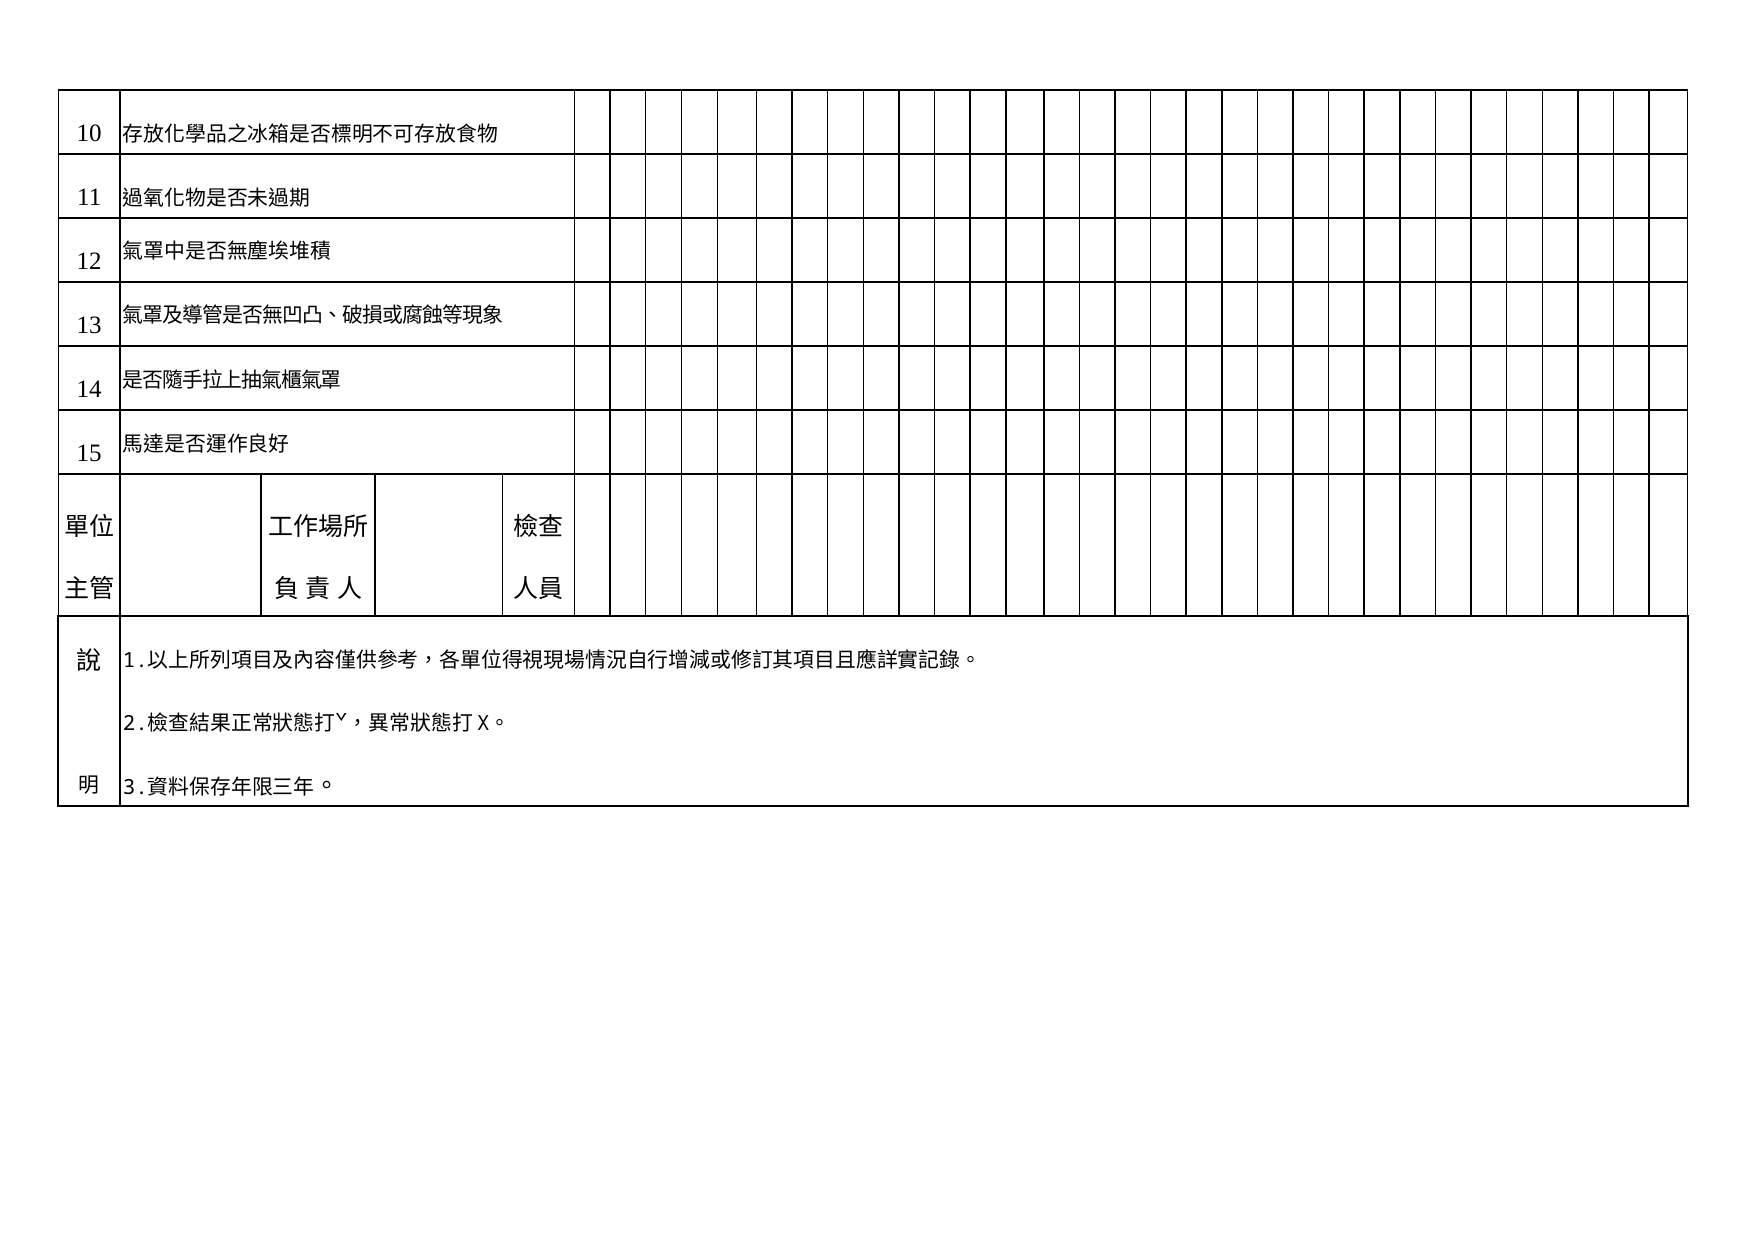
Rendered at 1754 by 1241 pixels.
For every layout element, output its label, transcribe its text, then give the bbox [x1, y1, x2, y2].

table_cell [1614, 219, 1648, 281]
table_cell [900, 347, 934, 409]
table_cell 說 明 [59, 617, 119, 804]
table_cell [575, 91, 609, 153]
table_cell [646, 347, 681, 409]
table_cell [718, 283, 756, 345]
table_cell [1080, 91, 1114, 153]
table_cell [828, 283, 863, 345]
table_cell [1258, 475, 1292, 615]
table_cell [1365, 91, 1399, 153]
table_cell [1436, 347, 1470, 409]
table_cell [864, 411, 898, 473]
table_cell [1650, 91, 1687, 153]
table_cell 11 [59, 155, 119, 217]
table_cell [1579, 283, 1613, 345]
table_cell [1007, 411, 1043, 473]
table_cell [1223, 347, 1257, 409]
table_cell [611, 219, 645, 281]
table_cell [935, 155, 969, 217]
table_cell [1472, 283, 1506, 345]
table_cell [1080, 219, 1114, 281]
table_cell [1187, 475, 1221, 615]
table_cell 存放化學品之冰箱是否標明不可存放食物 [121, 91, 574, 153]
table_cell [900, 91, 934, 153]
table_cell [828, 347, 863, 409]
table_cell [864, 347, 898, 409]
table_cell [1294, 91, 1328, 153]
table_cell [1187, 347, 1221, 409]
table_cell [1329, 219, 1363, 281]
table_cell [1614, 347, 1648, 409]
table_cell [1472, 155, 1506, 217]
table_cell [1472, 347, 1506, 409]
table_cell [1258, 347, 1292, 409]
table_cell [935, 347, 969, 409]
table_cell [757, 91, 791, 153]
table_cell [718, 91, 756, 153]
table_cell [682, 475, 717, 615]
table_cell [1045, 347, 1079, 409]
table_cell [611, 91, 645, 153]
table_cell 馬達是否運作良好 [121, 411, 574, 473]
table_cell [718, 219, 756, 281]
table_cell [900, 283, 934, 345]
table_cell [1294, 347, 1328, 409]
table_cell [611, 411, 645, 473]
table_cell [793, 411, 827, 473]
table_cell [1294, 283, 1328, 345]
table_cell [1116, 475, 1150, 615]
table_cell 檢查 人員 [503, 475, 574, 615]
table_cell [1151, 475, 1185, 615]
table_cell [575, 347, 609, 409]
table_cell [900, 155, 934, 217]
table_cell [971, 91, 1005, 153]
table_cell [757, 155, 791, 217]
table_cell [1223, 91, 1257, 153]
table_cell [1365, 475, 1399, 615]
table_cell [971, 475, 1005, 615]
table_cell [1329, 347, 1363, 409]
table_cell [1329, 411, 1363, 473]
table_cell [864, 155, 898, 217]
table_cell [1007, 347, 1043, 409]
table_cell [828, 155, 863, 217]
table_cell [1007, 155, 1043, 217]
table_cell [1080, 475, 1114, 615]
table_cell [1650, 411, 1687, 473]
table_cell [718, 475, 756, 615]
table_cell [1579, 347, 1613, 409]
table_cell [1401, 283, 1435, 345]
table_cell [1045, 219, 1079, 281]
table_cell [935, 475, 969, 615]
table_cell [1650, 283, 1687, 345]
table_cell [828, 91, 863, 153]
table_cell [1116, 283, 1150, 345]
table_cell [1543, 91, 1577, 153]
table_cell [1579, 155, 1613, 217]
table_cell [1650, 219, 1687, 281]
table_cell [1258, 219, 1292, 281]
table_cell [1007, 283, 1043, 345]
table_cell [1436, 219, 1470, 281]
table_cell [575, 155, 609, 217]
table_cell [611, 475, 645, 615]
table_cell [646, 219, 681, 281]
table_cell [1223, 411, 1257, 473]
table_cell [900, 475, 934, 615]
table_cell [1472, 411, 1506, 473]
table_cell [971, 155, 1005, 217]
table_cell [1507, 475, 1542, 615]
table_cell [1579, 411, 1613, 473]
table_cell [1294, 411, 1328, 473]
table_cell [1614, 411, 1648, 473]
table_cell [718, 411, 756, 473]
table_cell [1543, 283, 1577, 345]
table_cell [1187, 91, 1221, 153]
table_cell [793, 155, 827, 217]
table_cell [1116, 91, 1150, 153]
table_cell [1080, 411, 1114, 473]
table_cell [1151, 155, 1185, 217]
table_cell [1614, 283, 1648, 345]
table_cell 10 [59, 91, 119, 153]
table_cell 12 [59, 219, 119, 281]
table_cell [682, 91, 717, 153]
table_cell [1258, 411, 1292, 473]
table_cell [1045, 475, 1079, 615]
table_cell [646, 411, 681, 473]
table_cell [971, 347, 1005, 409]
table_cell [1365, 155, 1399, 217]
table_cell [1329, 155, 1363, 217]
table_cell [575, 475, 609, 615]
table_cell [864, 475, 898, 615]
table_cell [1401, 91, 1435, 153]
table_cell 14 [59, 347, 119, 409]
table_cell [757, 283, 791, 345]
table_cell [757, 219, 791, 281]
table_cell [1507, 91, 1542, 153]
table_cell [935, 91, 969, 153]
table_cell [935, 411, 969, 473]
table_cell [682, 155, 717, 217]
table_cell [828, 475, 863, 615]
table_cell [1436, 91, 1470, 153]
table_cell [1436, 411, 1470, 473]
table_cell [864, 91, 898, 153]
table_cell [1579, 475, 1613, 615]
table_cell [1151, 347, 1185, 409]
table_cell [1365, 283, 1399, 345]
table_cell 氣罩及導管是否無凹凸、破損或腐蝕等現象 [121, 283, 574, 345]
table_cell [1436, 283, 1470, 345]
table_cell [793, 91, 827, 153]
table_cell [1187, 411, 1221, 473]
table_cell 氣罩中是否無塵埃堆積 [121, 219, 574, 281]
table_cell [1543, 475, 1577, 615]
table_cell [1187, 219, 1221, 281]
table_cell [971, 219, 1005, 281]
table_cell 是否隨手拉上抽氣櫃氣罩 [121, 347, 574, 409]
table_cell [864, 283, 898, 345]
table_cell [1329, 91, 1363, 153]
table_cell [1223, 155, 1257, 217]
table_cell [900, 219, 934, 281]
table_cell [757, 475, 791, 615]
table_cell [1472, 219, 1506, 281]
table_cell [1401, 155, 1435, 217]
table_cell [1080, 347, 1114, 409]
table_cell [1223, 283, 1257, 345]
table_cell [1045, 283, 1079, 345]
table_cell [1472, 475, 1506, 615]
table_cell 單位 主管 [59, 475, 119, 615]
table_cell [1579, 91, 1613, 153]
table_cell [828, 219, 863, 281]
table_cell [1294, 219, 1328, 281]
table_cell [575, 411, 609, 473]
table_cell [1151, 411, 1185, 473]
table_cell [1116, 219, 1150, 281]
table_cell [611, 283, 645, 345]
table_cell [1650, 347, 1687, 409]
table_cell [864, 219, 898, 281]
table_cell [1258, 91, 1292, 153]
table_cell [1258, 155, 1292, 217]
table_cell 15 [59, 411, 119, 473]
table_cell [793, 475, 827, 615]
table_cell [1329, 475, 1363, 615]
table_cell [1365, 347, 1399, 409]
table_cell [1436, 155, 1470, 217]
table_cell [682, 219, 717, 281]
table_cell [1401, 411, 1435, 473]
table_cell [935, 219, 969, 281]
table_cell [646, 91, 681, 153]
table_cell [1294, 155, 1328, 217]
table_cell 13 [59, 283, 119, 345]
table_cell [1543, 411, 1577, 473]
table_cell [1401, 475, 1435, 615]
table_cell [757, 411, 791, 473]
table_cell [1579, 219, 1613, 281]
table_cell [1507, 283, 1542, 345]
table_cell [1401, 219, 1435, 281]
table_cell [1543, 347, 1577, 409]
table_cell [828, 411, 863, 473]
table_cell [1258, 283, 1292, 345]
table_cell [1614, 475, 1648, 615]
table_cell [575, 219, 609, 281]
table_cell [718, 347, 756, 409]
table_cell [1116, 347, 1150, 409]
table_cell [900, 411, 934, 473]
table_cell [1507, 219, 1542, 281]
table_cell [1507, 347, 1542, 409]
table_cell [1650, 155, 1687, 217]
table_cell [1007, 91, 1043, 153]
table_cell [1080, 155, 1114, 217]
table_cell [682, 411, 717, 473]
table_cell [1507, 155, 1542, 217]
table_cell [793, 219, 827, 281]
table_cell [935, 283, 969, 345]
table_cell [1045, 91, 1079, 153]
table_cell [376, 475, 502, 615]
table_cell [1223, 475, 1257, 615]
table_cell [1294, 475, 1328, 615]
table_cell 工作場所 負 責 人 [262, 475, 374, 615]
table_cell [1401, 347, 1435, 409]
table_cell [1187, 283, 1221, 345]
table_cell [1614, 91, 1648, 153]
table_cell [1116, 411, 1150, 473]
table_cell [1614, 155, 1648, 217]
table_cell [611, 155, 645, 217]
table_cell [1365, 411, 1399, 473]
table_cell [1151, 91, 1185, 153]
table_cell [646, 283, 681, 345]
table_cell [1365, 219, 1399, 281]
table_cell [646, 475, 681, 615]
table_cell [1187, 155, 1221, 217]
table_cell [1543, 219, 1577, 281]
table_cell [121, 475, 260, 615]
table_cell [682, 283, 717, 345]
table_cell [1436, 475, 1470, 615]
table_cell 1.以上所列項目及內容僅供參考，各單位得視現場情況自行增減或修訂其項目且應詳實記錄。 2.檢查結果正常狀態打ˇ，異常狀態打X。 3.資料保存年限三年。 [121, 617, 1687, 804]
table_cell [1650, 475, 1687, 615]
table_cell [1507, 411, 1542, 473]
table_cell [971, 283, 1005, 345]
table_cell [757, 347, 791, 409]
table_cell [1007, 219, 1043, 281]
table_cell [1080, 283, 1114, 345]
table_cell [1543, 155, 1577, 217]
table_cell [1116, 155, 1150, 217]
table_cell [1329, 283, 1363, 345]
table_cell [793, 283, 827, 345]
table_cell [793, 347, 827, 409]
table_cell [1007, 475, 1043, 615]
table_cell [682, 347, 717, 409]
table_cell [718, 155, 756, 217]
table_cell [971, 411, 1005, 473]
table_cell 過氧化物是否未過期 [121, 155, 574, 217]
table_cell [611, 347, 645, 409]
table_cell [1045, 155, 1079, 217]
table_cell [1045, 411, 1079, 473]
table_cell [1151, 219, 1185, 281]
table_cell [575, 283, 609, 345]
table_cell [1223, 219, 1257, 281]
table_cell [646, 155, 681, 217]
table_cell [1472, 91, 1506, 153]
table_cell [1151, 283, 1185, 345]
